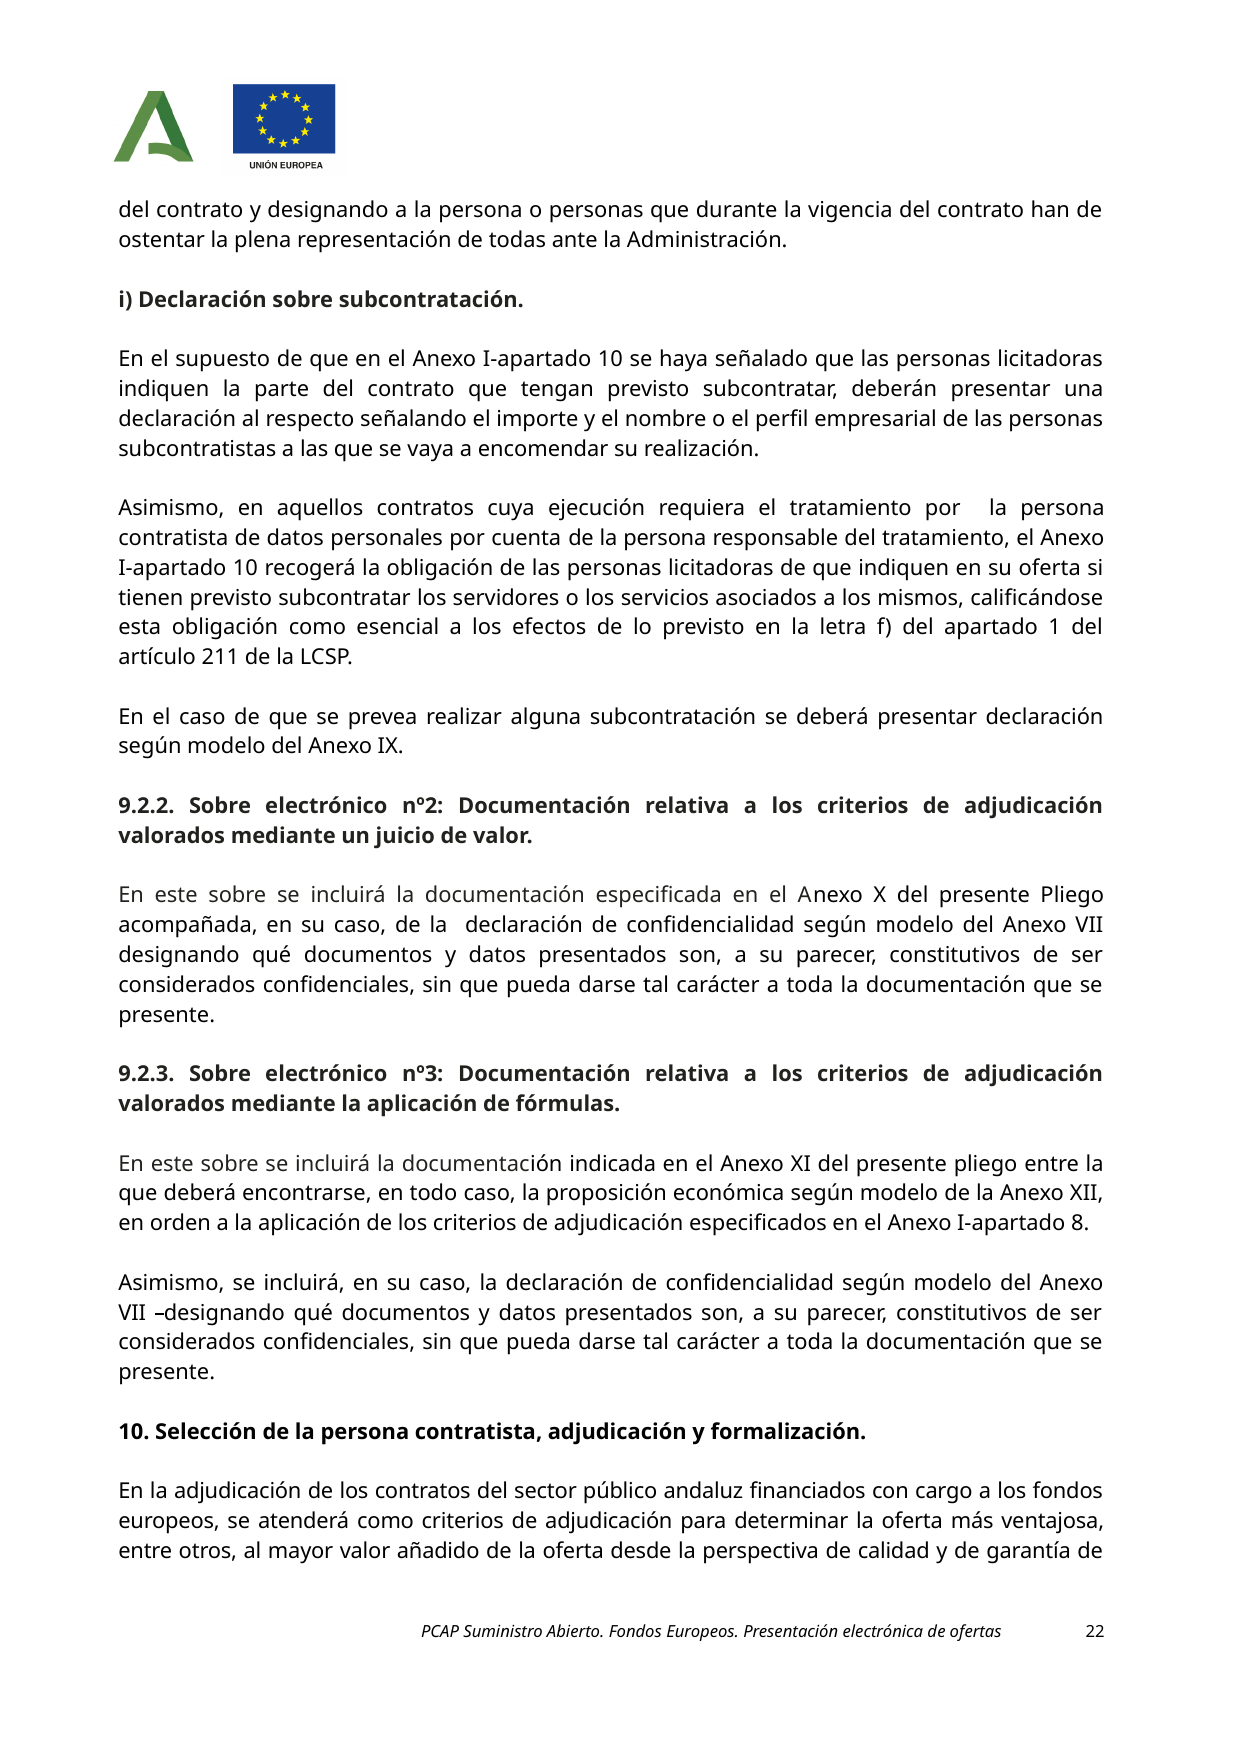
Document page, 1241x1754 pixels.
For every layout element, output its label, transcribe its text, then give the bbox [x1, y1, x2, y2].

text En la adjudicación de los contratos del sector público andaluz financiados con cargo a los fondos europeos, se atenderá como criterios de adjudicación para determinar la oferta más ventajosa, entre otros, al mayor valor añadido de la oferta desde la perspectiva de calidad y de garantía de [118, 1475, 1104, 1565]
text i) Declaración sobre subcontratación. [118, 284, 1104, 313]
text En el caso de que se prevea realizar alguna subcontratación se deberá presentar declaración según modelo del Anexo IX. [118, 701, 1104, 760]
picture [221, 78, 347, 176]
text Asimismo, en aquellos contratos cuya ejecución requiera el tratamiento por la persona contratista de datos personales por cuenta de la persona responsable del tratamiento, el Anexo I-apartado 10 recogerá la obligación de las personas licitadoras de que indiquen en su oferta si tienen previsto subcontratar los servidores o los servicios asociados a los mismos, calificándose esta obligación como esencial a los efectos de lo previsto en la letra f) del apartado 1 del artículo 211 de la LCSP. [118, 492, 1104, 671]
text 9.2.2. Sobre electrónico nº2: Documentación relativa a los criterios de adjudicación valorados mediante un juicio de valor. [118, 790, 1104, 850]
text En este sobre se incluirá la documentación indicada en el Anexo XI del presente pliego entre la que deberá encontrarse, en todo caso, la proposición económica según modelo de la Anexo XII, en orden a la aplicación de los criterios de adjudicación especificados en el Anexo I-apartado 8. [118, 1148, 1104, 1237]
text En este sobre se incluirá la documentación especificada en el Anexo X del presente Pliego acompañada, en su caso, de la declaración de confidencialidad según modelo del Anexo VII designando qué documentos y datos presentados son, a su parecer, constitutivos de ser considerados confidenciales, sin que pueda darse tal carácter a toda la documentación que se presente. [118, 879, 1104, 1028]
text Asimismo, se incluirá, en su caso, la declaración de confidencialidad según modelo del Anexo VII designando qué documentos y datos presentados son, a su parecer, constitutivos de ser considerados confidenciales, sin que pueda darse tal carácter a toda la documentación que se presente. [118, 1267, 1104, 1386]
picture [109, 86, 198, 166]
text 10. Selección de la persona contratista, adjudicación y formalización. [118, 1416, 1104, 1446]
text 9.2.3. Sobre electrónico nº3: Documentación relativa a los criterios de adjudicación valorados mediante la aplicación de fórmulas. [118, 1058, 1104, 1118]
text del contrato y designando a la persona o personas que durante la vigencia del contrato han de ostentar la plena representación de todas ante la Administración. [118, 194, 1104, 254]
text En el supuesto de que en el Anexo I-apartado 10 se haya señalado que las personas licitadoras indiquen la parte del contrato que tengan previsto subcontratar, deberán presentar una declaración al respecto señalando el importe y el nombre o el perfil empresarial de las personas subcontratistas a las que se vaya a encomendar su realización. [118, 343, 1104, 462]
